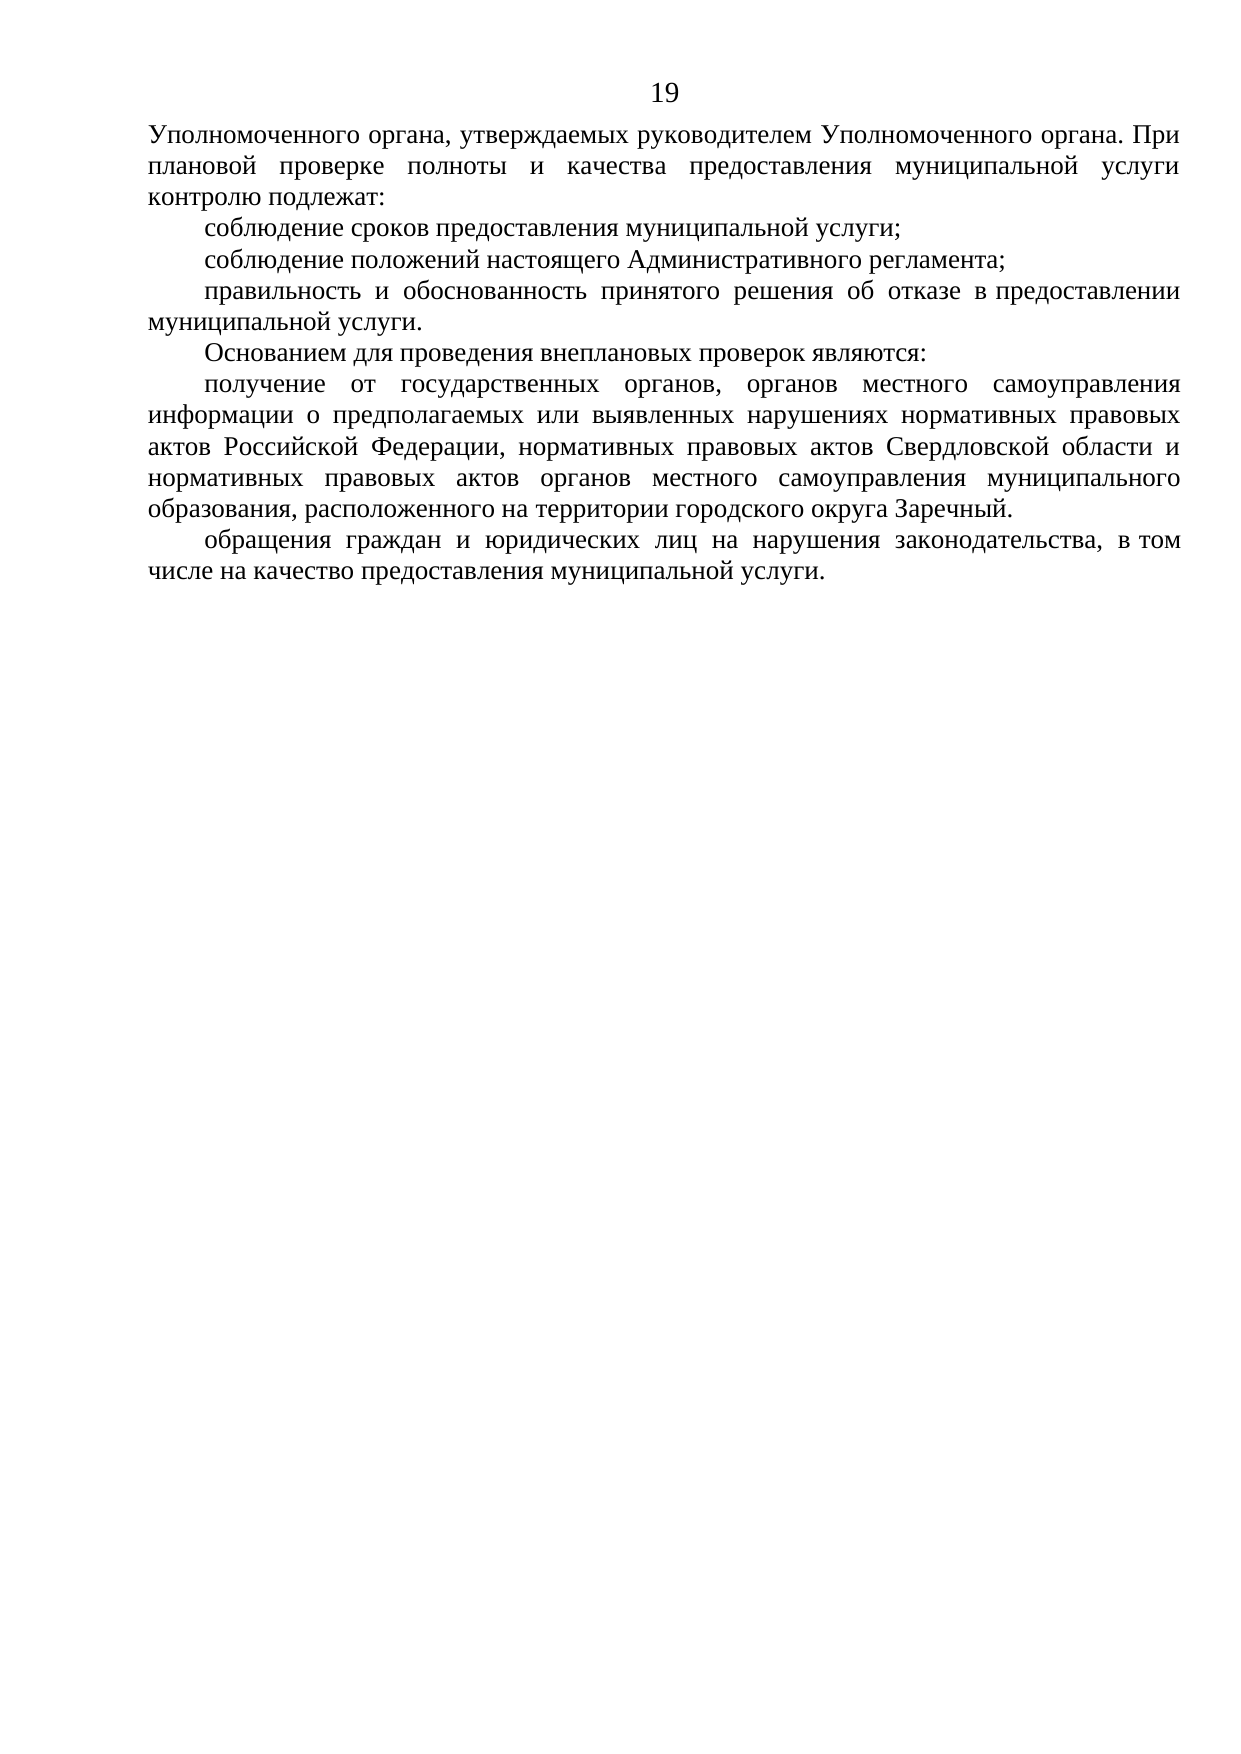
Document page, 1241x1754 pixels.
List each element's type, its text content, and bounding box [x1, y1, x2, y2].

text правильность и обоснованность принятого решения об отказе в предоставлении муниципальной услуги. [148, 274, 1180, 336]
text получение от государственных органов, органов местного самоуправления информации о предполагаемых или выявленных нарушениях нормативных правовых актов Российской Федерации, нормативных правовых актов Свердловской области и нормативных правовых актов органов местного самоуправления муниципального образования, расположенного на территории городского округа Заречный. [148, 367, 1181, 523]
text соблюдение положений настоящего Административного регламента; [204, 243, 1181, 274]
text соблюдение сроков предоставления муниципальной услуги; [148, 212, 1181, 243]
text Уполномоченного органа, утверждаемых руководителем Уполномоченного органа. При плановой проверке полноты и качества предоставления муниципальной услуги контролю подлежат: [148, 118, 1181, 212]
text обращения граждан и юридических лиц на нарушения законодательства, в том числе на качество предоставления муниципальной услуги. [148, 523, 1181, 585]
text Основанием для проведения внеплановых проверок являются: [204, 336, 1181, 367]
